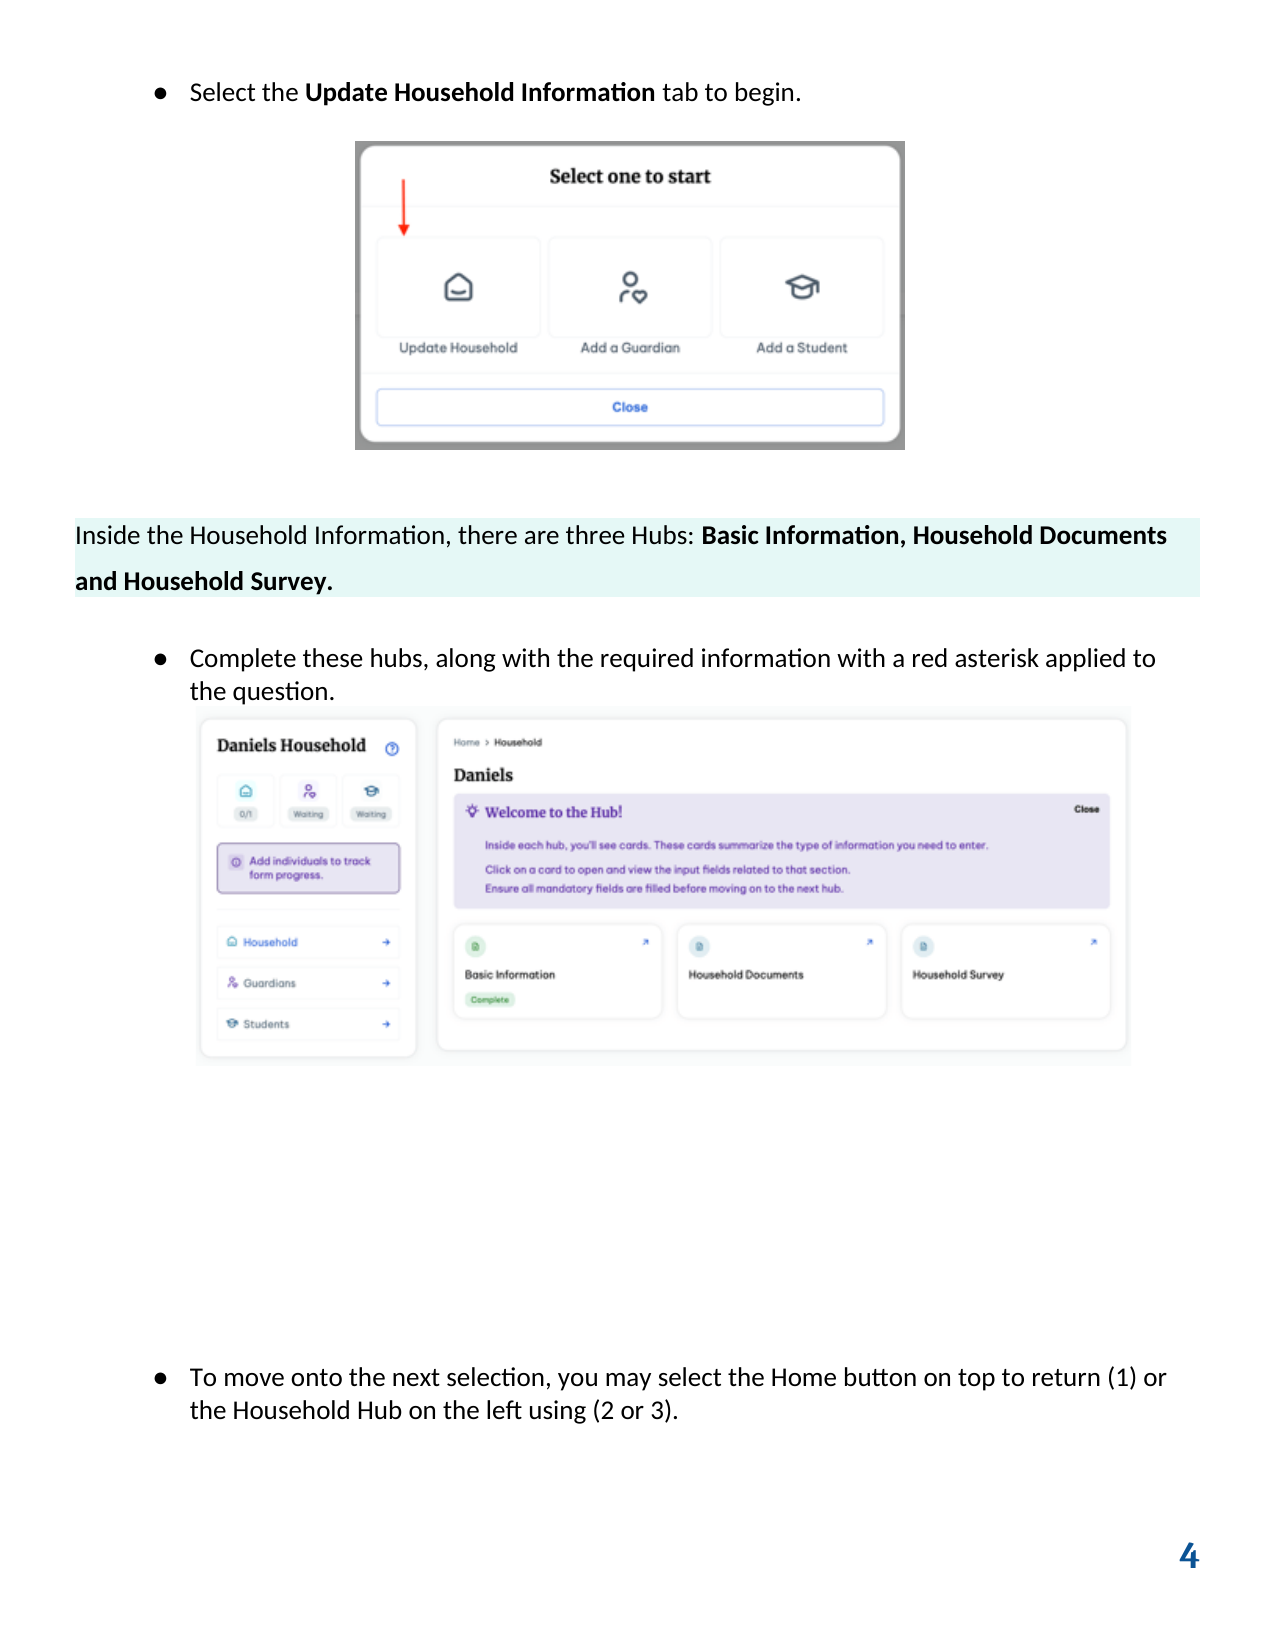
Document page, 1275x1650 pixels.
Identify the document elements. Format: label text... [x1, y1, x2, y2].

picture [195, 706, 1132, 1066]
list Select the Update Household Information tab to begin. [152, 75, 1200, 487]
list To move onto the next selection, you may select the Home button on top to return (1) or the Household Hub on the left using (2 or 3). [152, 1360, 1200, 1426]
picture [355, 141, 905, 450]
text Inside the Household Information, there are three Hubs: Basic Information, Household Documents and Household Survey. [75, 518, 1200, 597]
list Complete these hubs, along with the required information with a red asterisk applied to the question. [152, 641, 1200, 1072]
